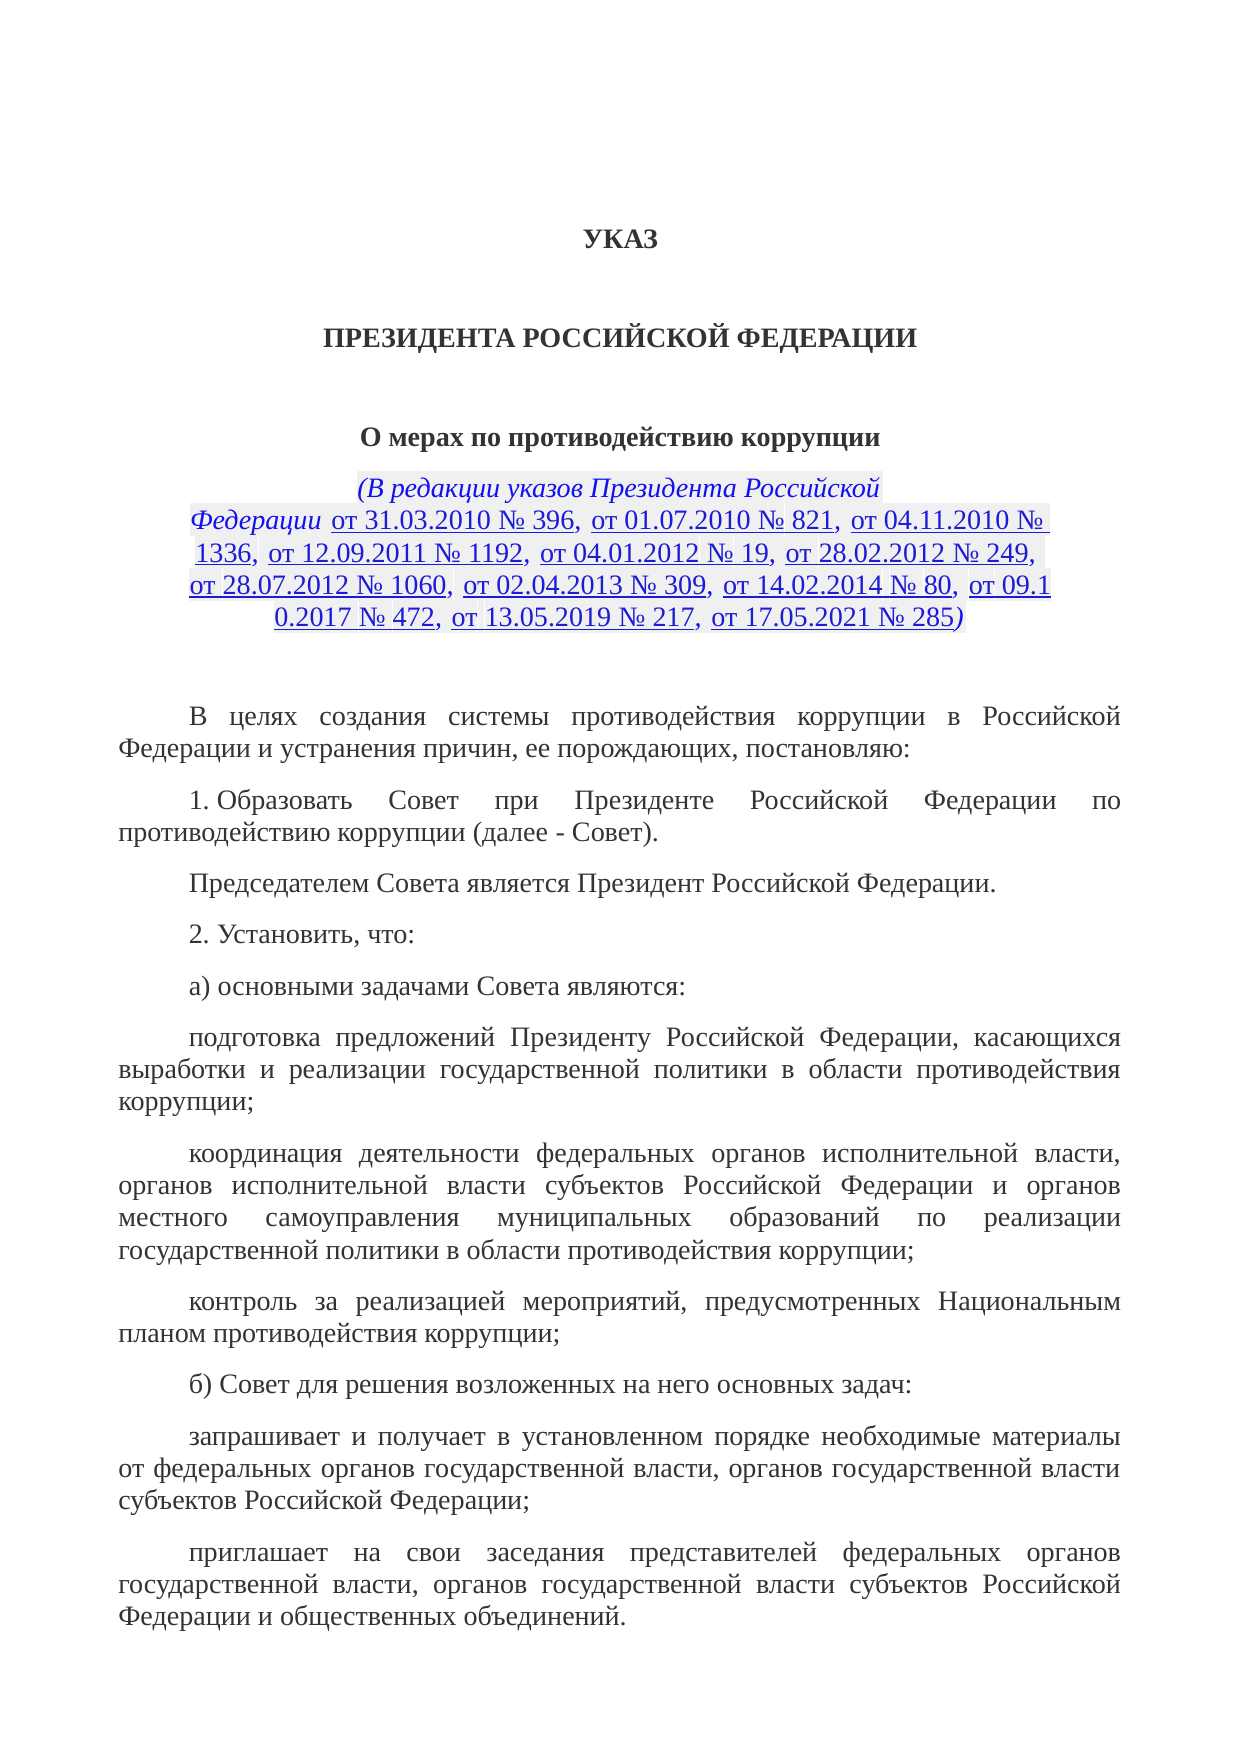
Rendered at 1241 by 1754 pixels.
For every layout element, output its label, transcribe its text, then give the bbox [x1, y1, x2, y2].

text контроль за реализацией мероприятий, предусмотренных Национальным планом противодействия коррупции; [118, 1284, 1122, 1349]
text 1. Образовать Совет при Президенте Российской Федерации по противодействию коррупции (далее - Совет). [118, 783, 1122, 847]
text Председателем Совета является Президент Российской Федерации. [118, 866, 1122, 899]
text приглашает на свои заседания представителей федеральных органов государственной власти, органов государственной власти субъектов Российской Федерации и общественных объединений. [118, 1534, 1122, 1632]
text 2. Установить, что: [118, 917, 1122, 950]
text запрашивает и получает в установленном порядке необходимые материалы от федеральных органов государственной власти, органов государственной власти субъектов Российской Федерации; [118, 1419, 1122, 1516]
text подготовка предложений Президенту Российской Федерации, касающихся выработки и реализации государственной политики в области противодействия коррупции; [118, 1020, 1122, 1117]
text а) основными задачами Совета являются: [118, 968, 1122, 1001]
text (В редакции указов Президента Российской Федерации от 31.03.2010 № 396, от 01.07.2010 № 821, от 04.11.2010 № 1336, от 12.09.2011 № 1192, от 04.01.2012 № 19, от 28.02.2012 № 249, от 28.07.2012 № 1060, от 02.04.2013 № 309, от 14.02.2014 № 80, от 09.10.2017 № 472, от 13.05.2019 № 217, от 17.05.2021 № 285) [188, 471, 1052, 633]
text б) Совет для решения возложенных на него основных задач: [118, 1367, 1122, 1400]
text ПРЕЗИДЕНТА РОССИЙСКОЙ ФЕДЕРАЦИИ [188, 321, 1052, 353]
text координация деятельности федеральных органов исполнительной власти, органов исполнительной власти субъектов Российской Федерации и органов местного самоуправления муниципальных образований по реализации государственной политики в области противодействия коррупции; [118, 1136, 1122, 1265]
text УКАЗ [188, 222, 1052, 255]
text В целях создания системы противодействия коррупции в Российской Федерации и устранения причин, ее порождающих, постановляю: [118, 699, 1122, 764]
text О мерах по противодействию коррупции [188, 420, 1052, 452]
